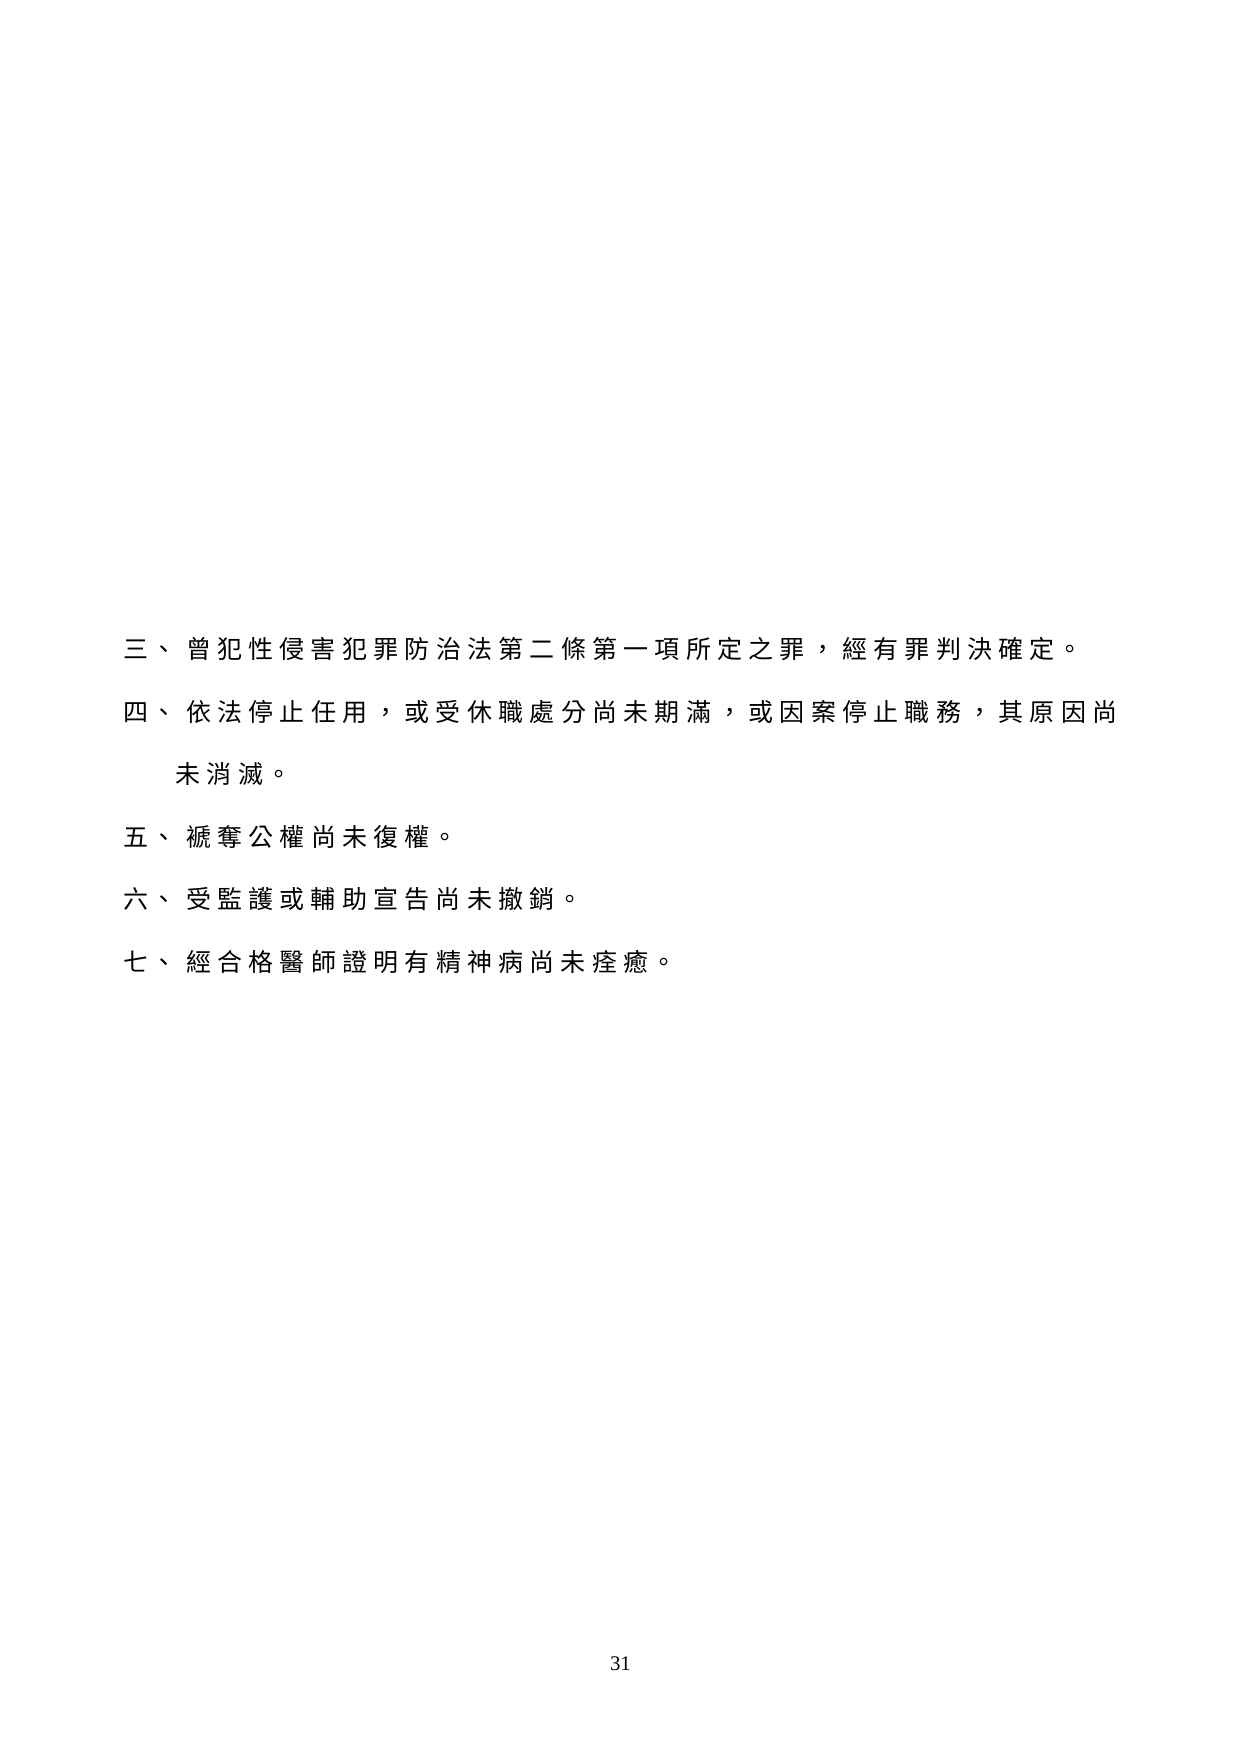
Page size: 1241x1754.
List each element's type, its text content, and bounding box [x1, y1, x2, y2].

text 六、受監護或輔助宣告尚未撤銷。 [120, 856, 1120, 919]
text 四、依法停止任用，或受休職處分尚未期滿，或因案停止職務，其原因尚未消滅。 [120, 669, 1120, 794]
text 三、曾犯性侵害犯罪防治法第二條第一項所定之罪，經有罪判決確定。 [120, 606, 1120, 669]
text 七、經合格醫師證明有精神病尚未痊癒。 [120, 919, 1120, 981]
text 五、褫奪公權尚未復權。 [120, 794, 1120, 856]
